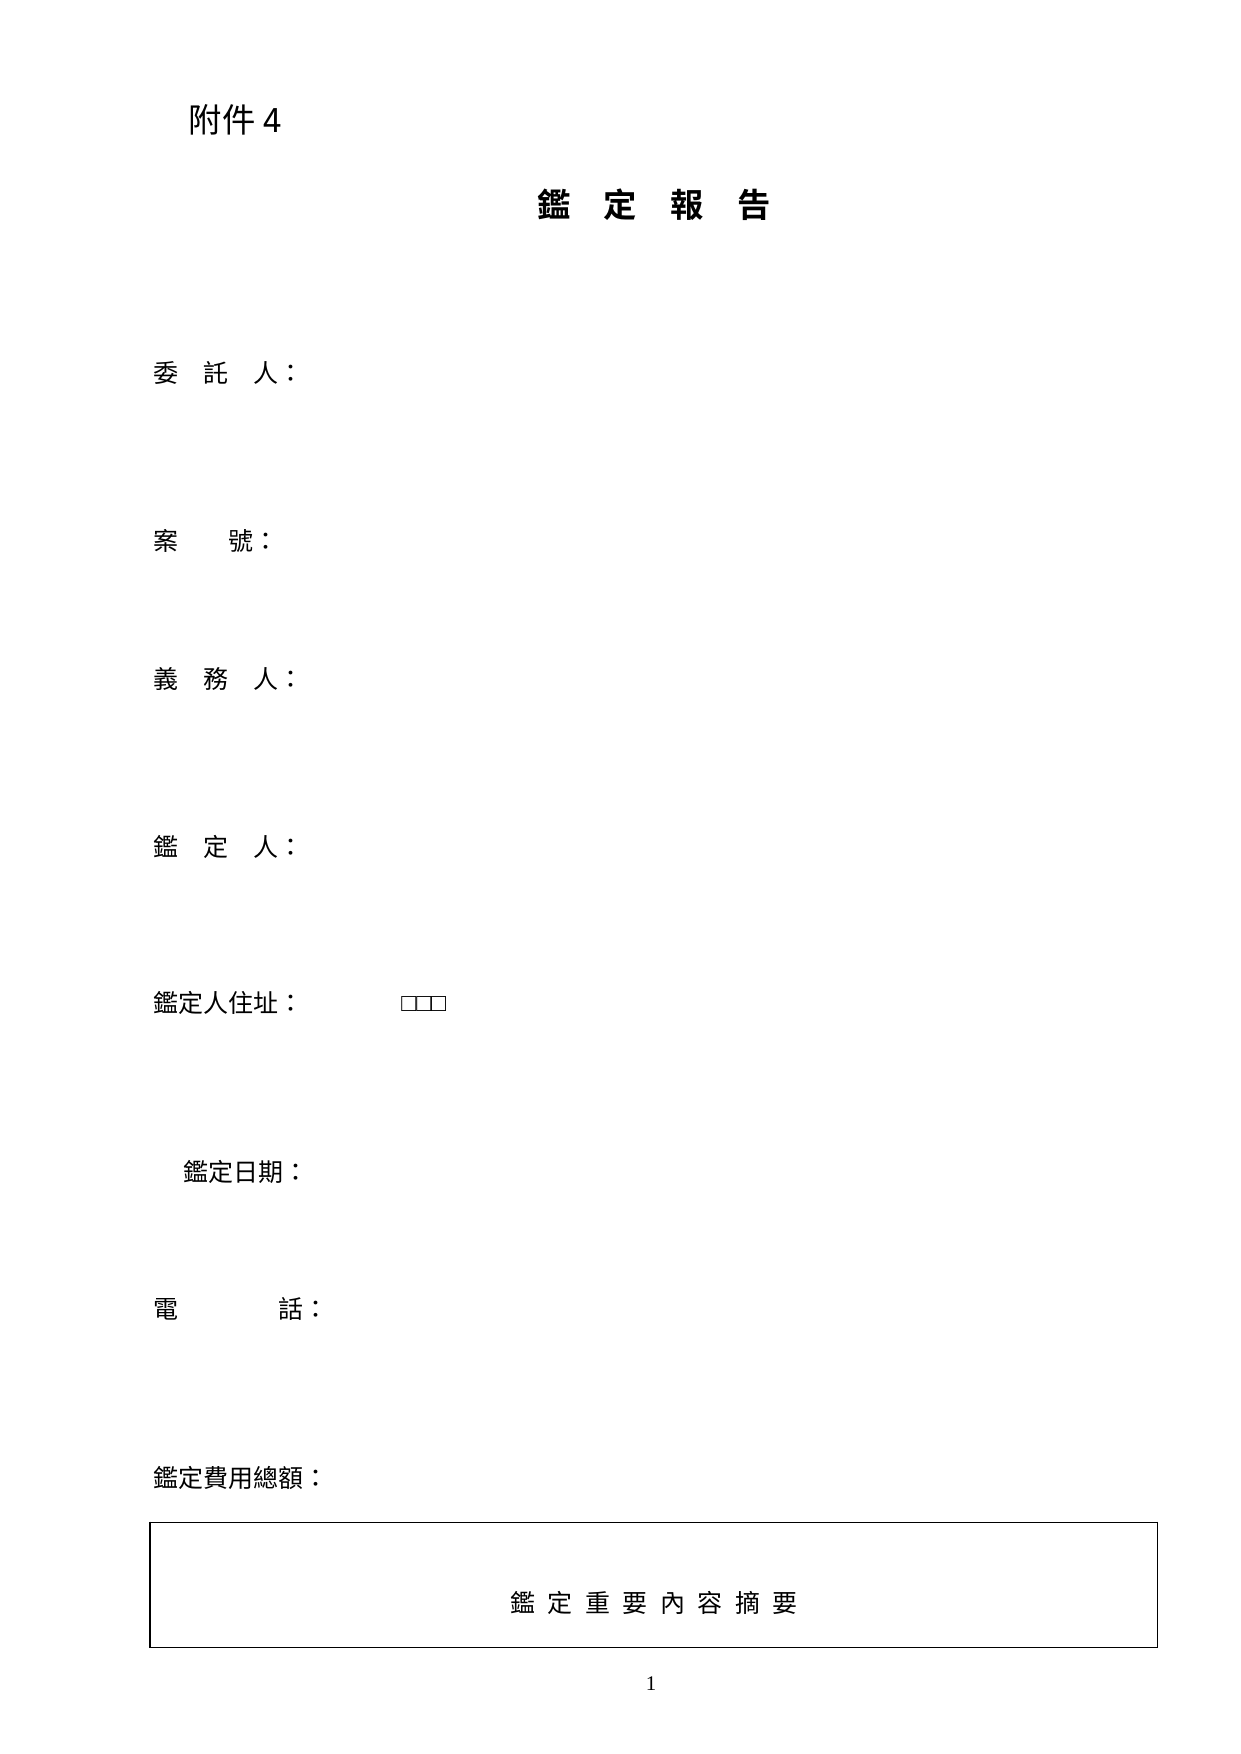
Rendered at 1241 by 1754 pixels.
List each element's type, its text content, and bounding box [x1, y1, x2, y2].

table_cell 委 託 人： [150, 286, 398, 436]
table_cell 鑑定費用總額： [150, 1371, 398, 1522]
table_cell [398, 286, 1157, 436]
table_cell 電 話： [150, 1222, 398, 1371]
table_cell □□□ [398, 885, 1157, 1072]
table_cell [398, 436, 1157, 585]
table_cell 義 務 人： [150, 585, 398, 735]
table_cell [398, 1072, 1157, 1222]
table_cell [398, 735, 1157, 885]
table_header 鑑 定 報 告 [150, 99, 1157, 286]
table_cell 鑑 定 人： [150, 735, 398, 885]
table_cell 案 號： [150, 436, 398, 585]
table_cell 鑑 定 重 要 內 容 摘 要 [151, 1523, 1157, 1647]
table_cell 鑑定人住址： [150, 885, 398, 1072]
table_cell [398, 1371, 1157, 1522]
table_cell [398, 585, 1157, 735]
table_cell 鑑定日期： [150, 1072, 398, 1222]
table_header 鑑 定 報 告 [173, 87, 373, 185]
table_cell [398, 1222, 1157, 1371]
